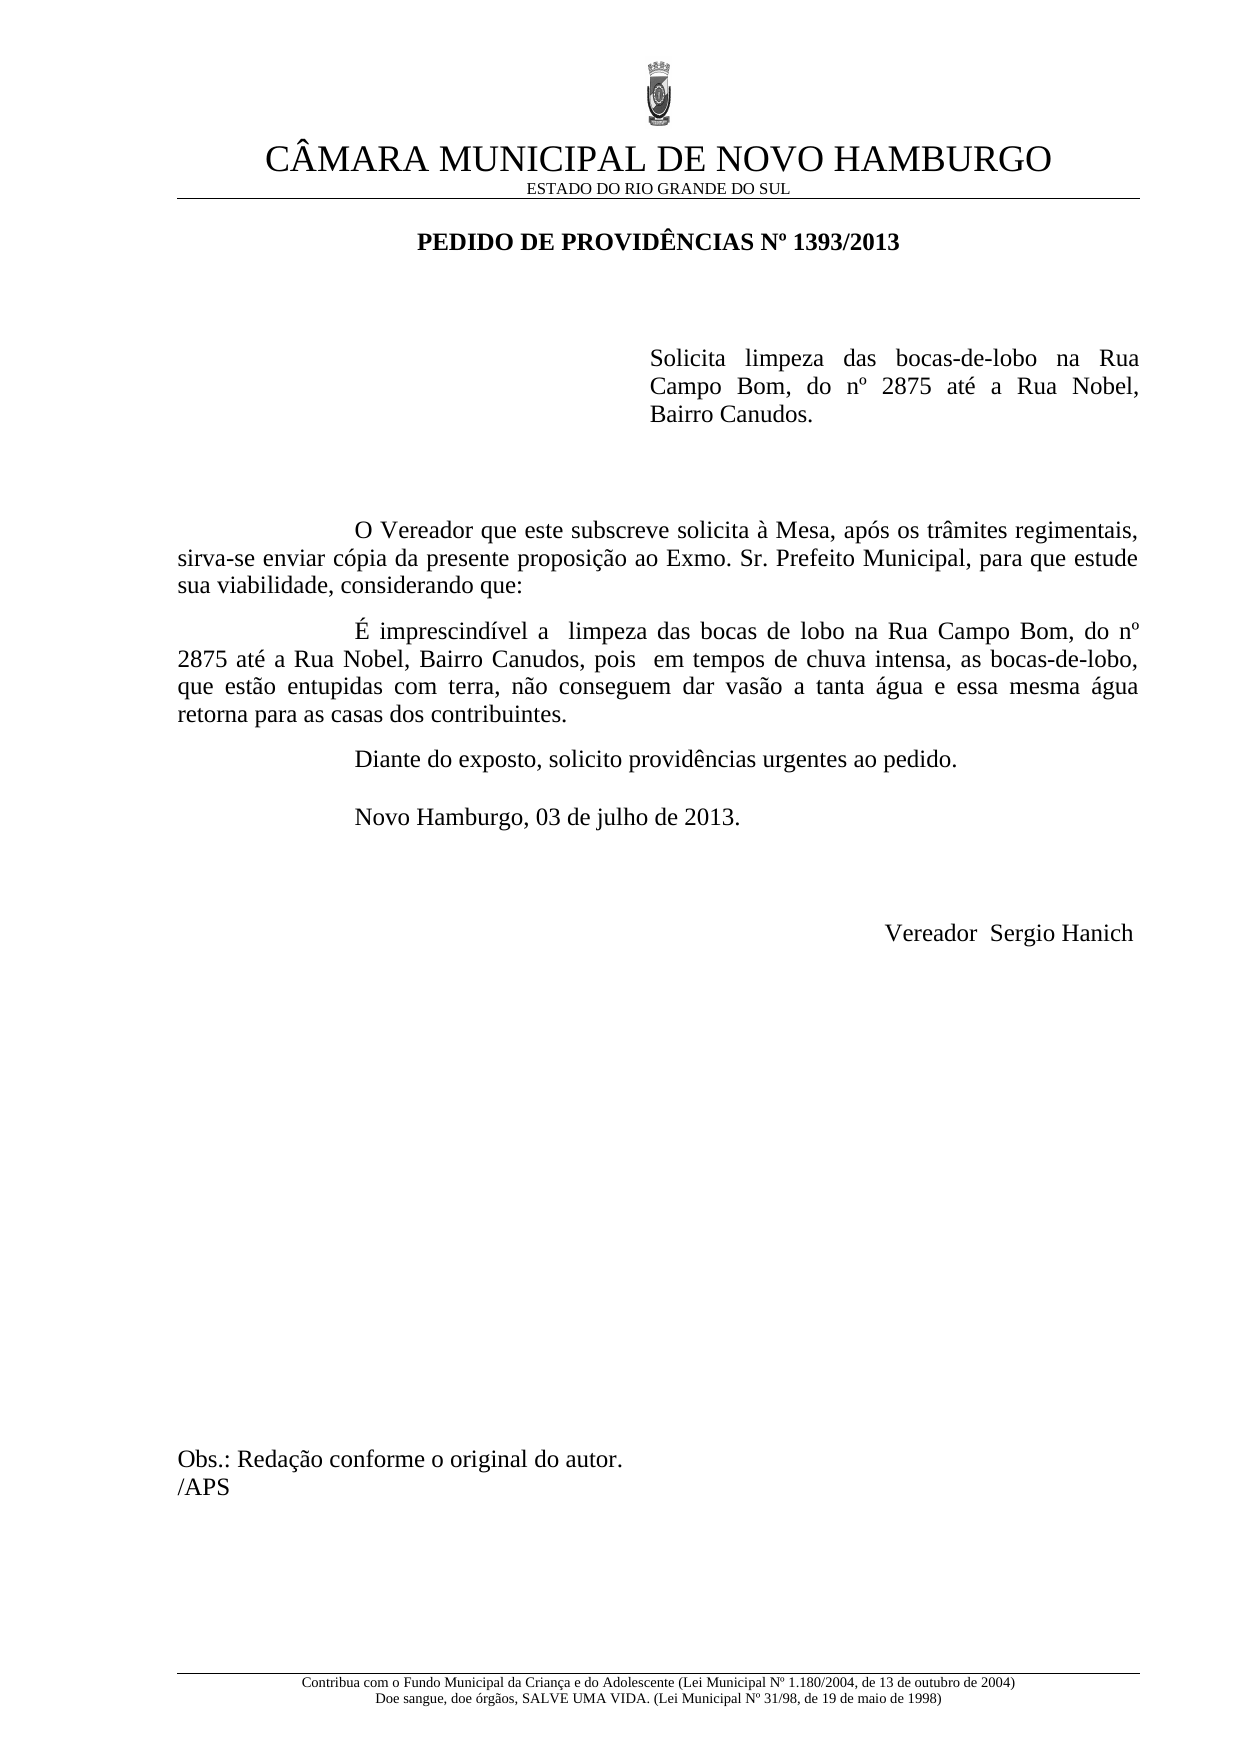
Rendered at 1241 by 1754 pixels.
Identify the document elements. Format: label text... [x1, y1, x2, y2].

text Solicita limpeza das bocas-de-lobo na Rua Campo Bom, do nº 2875 até a Rua Nobel, Bairro Canudos. [649, 344, 1140, 428]
text /APS [177, 1473, 1140, 1501]
text Obs.: Redação conforme o original do autor. [177, 1446, 1140, 1473]
text Vereador Sergio Hanich [177, 919, 1140, 947]
text É imprescindível a limpeza das bocas de lobo na Rua Campo Bom, do nº 2875 até a Rua Nobel, Bairro Canudos, pois em tempos de chuva intensa, as bocas-de-lobo, que estão entupidas com terra, não conseguem dar vasão a tanta água e essa mesma água retorna para as casas dos contribuintes. [177, 617, 1140, 728]
text Diante do exposto, solicito providências urgentes ao pedido. [177, 746, 1140, 773]
text O Vereador que este subscreve solicita à Mesa, após os trâmites regimentais, sirva-se enviar cópia da presente proposição ao Exmo. Sr. Prefeito Municipal, para que estude sua viabilidade, considerando que: [177, 516, 1140, 599]
text PEDIDO DE PROVIDÊNCIAS Nº 1393/2013 [177, 228, 1140, 256]
text Novo Hamburgo, 03 de julho de 2013. [177, 803, 1140, 831]
